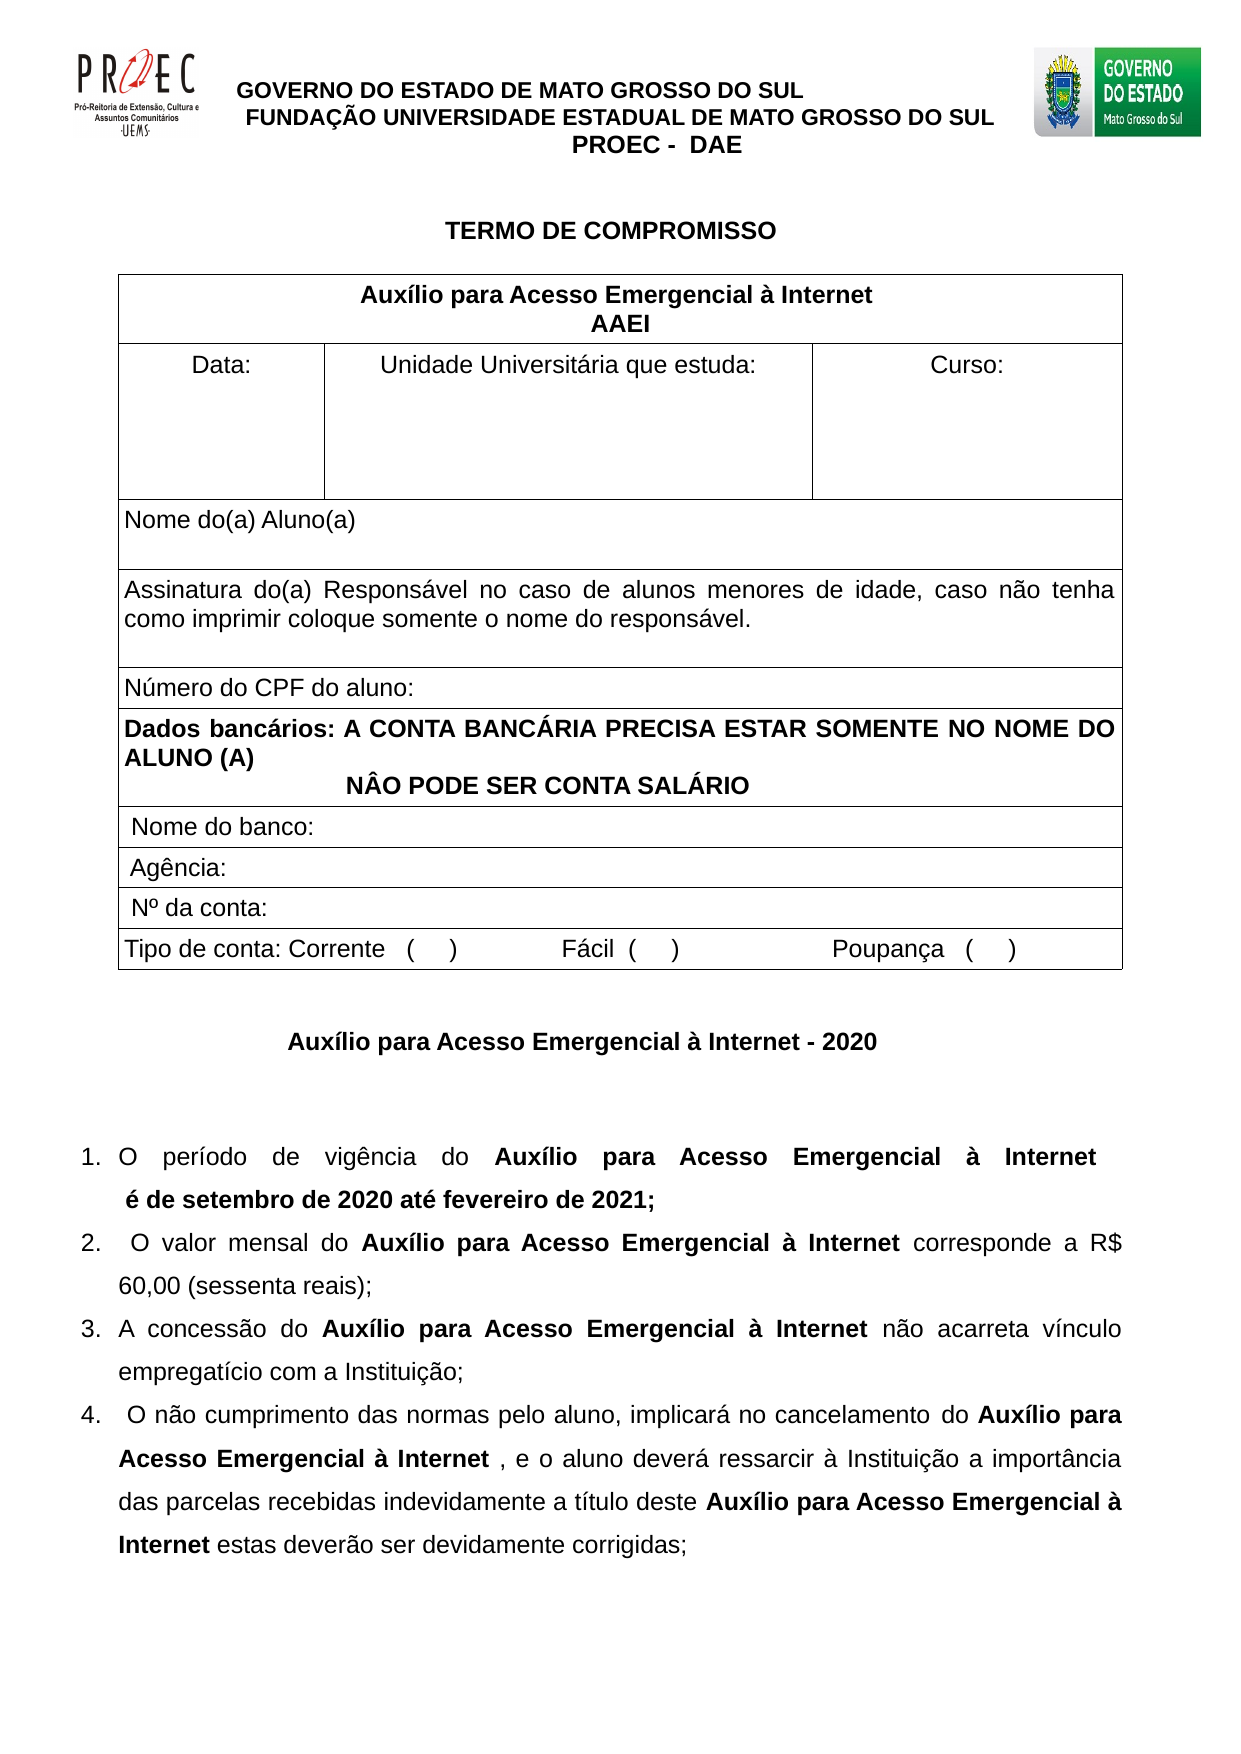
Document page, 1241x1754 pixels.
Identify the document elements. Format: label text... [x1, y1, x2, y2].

table_header Auxílio para Acesso Emergencial à Internet AAEI [119, 275, 1122, 343]
table_cell Agência: [119, 848, 1122, 887]
list A concessão do Auxílio para Acesso Emergencial à Internet não acarreta vínculo empregatício com a Instituição; [81, 1314, 1122, 1386]
table_cell Nome do(a) Aluno(a) [119, 500, 1122, 568]
table_cell Número do CPF do aluno: [119, 668, 1122, 707]
list O período de vigência do Auxílio para Acesso Emergencial à Internet é de setembro de 2020 até fevereiro de 2021; [81, 1142, 1122, 1213]
table_cell Assinatura do(a) Responsável no caso de alunos menores de idade, caso não tenha como imprimir coloque somente o nome do responsável. [119, 570, 1122, 667]
table_cell Nº da conta: [119, 888, 1122, 928]
table_cell Data: [119, 344, 324, 499]
table_cell Dados bancários: A CONTA BANCÁRIA PRECISA ESTAR SOMENTE NO NOME DO ALUNO (A) NÂO PODE SER CONTA SALÁRIO [119, 709, 1122, 806]
list O valor mensal do Auxílio para Acesso Emergencial à Internet corresponde a R$ 60,00 (sessenta reais); [81, 1228, 1122, 1300]
table_cell Unidade Universitária que estuda: [325, 344, 812, 499]
text Auxílio para Acesso Emergencial à Internet - 2020 [43, 1027, 1122, 1084]
table_cell Tipo de conta: Corrente ( ) Fácil ( ) Poupança ( ) [119, 929, 1122, 969]
list O não cumprimento das normas pelo aluno, implicará no cancelamento do Auxílio para Acesso Emergencial à Internet , e o aluno deverá ressarcir à Instituição a importância das parcelas recebidas indevidamente a título deste Auxílio para Acesso Emergencial à Internet estas deverão ser devidamente corrigidas; [81, 1400, 1122, 1558]
table_cell Nome do banco: [119, 807, 1122, 846]
text TERMO DE COMPROMISSO [99, 216, 1122, 245]
table_cell Curso: [813, 344, 1122, 499]
